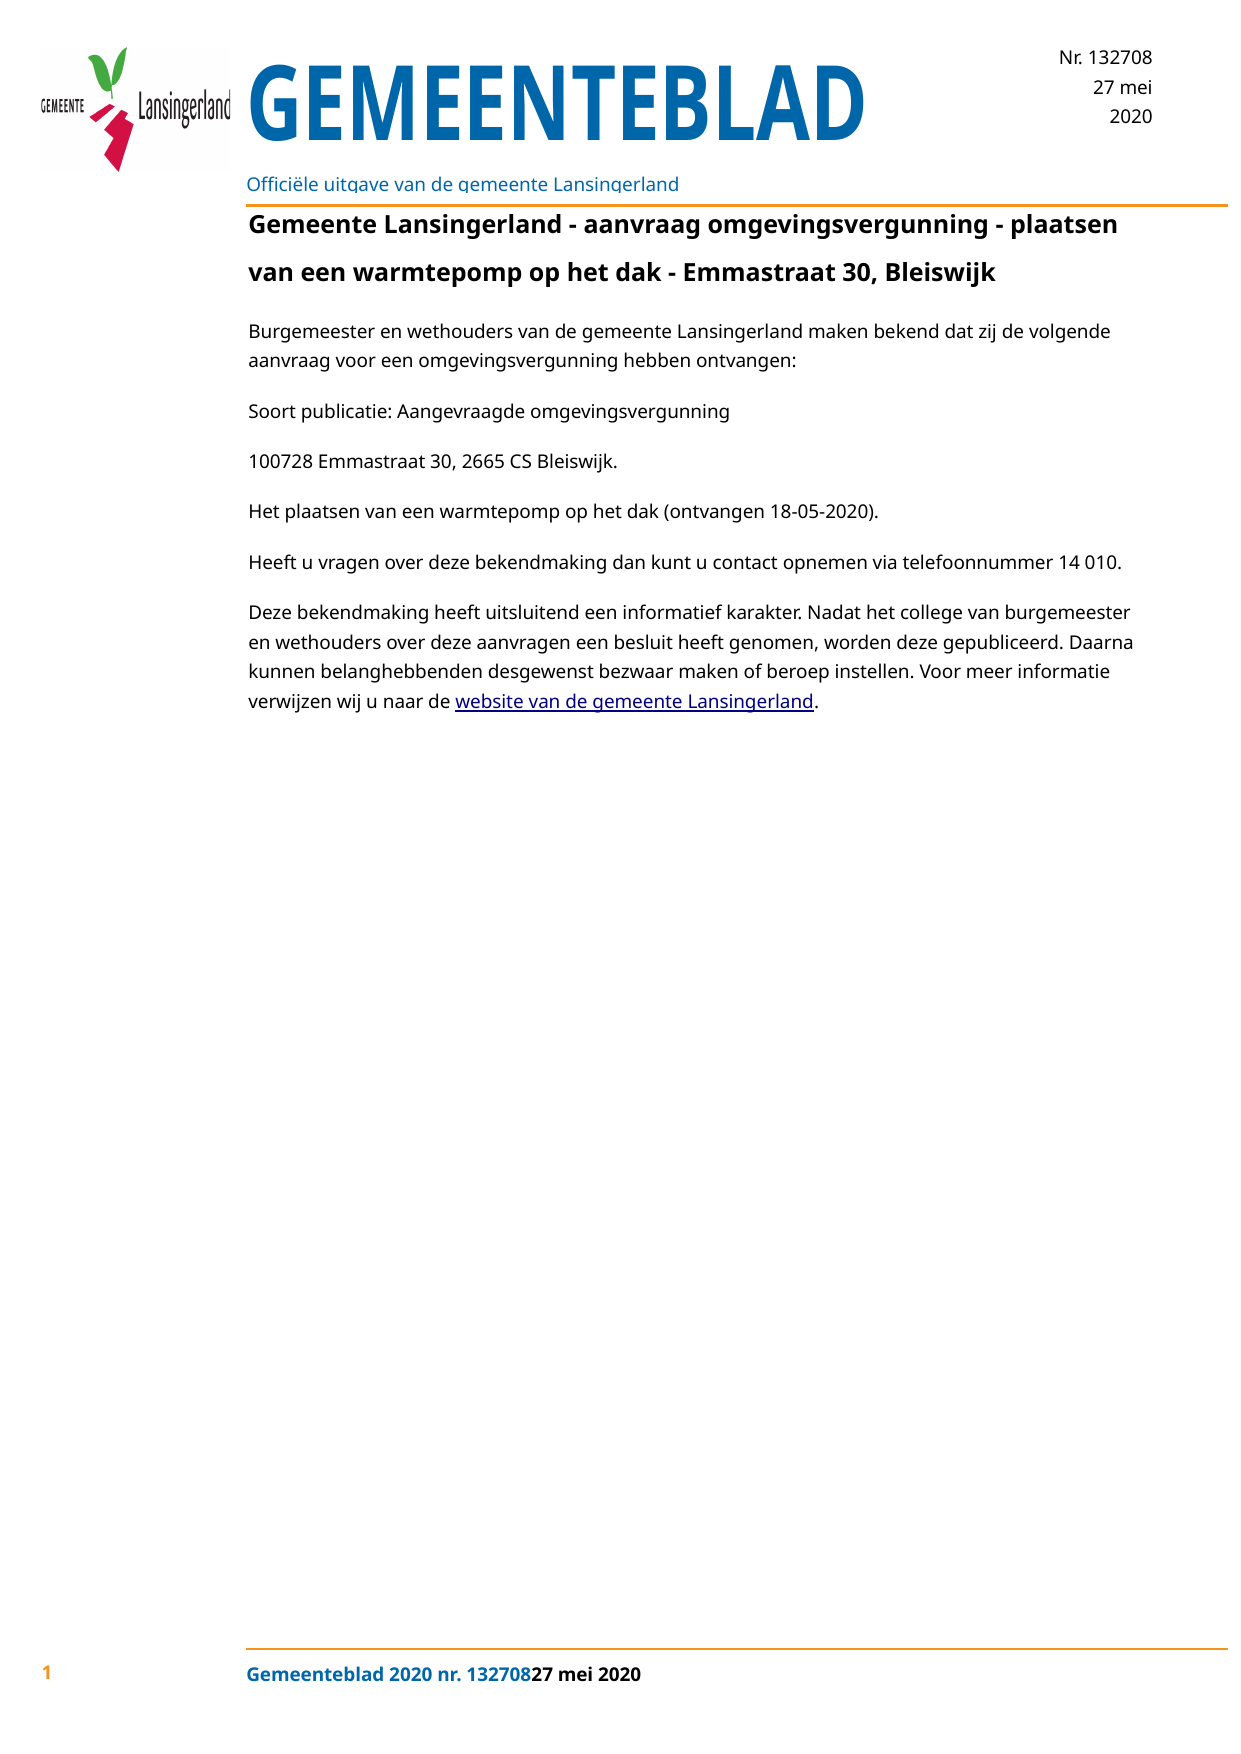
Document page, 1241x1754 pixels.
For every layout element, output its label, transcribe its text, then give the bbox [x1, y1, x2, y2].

text Deze bekendmaking heeft uitsluitend een informatief karakter. Nadat het college van burgemeester en wethouders over deze aanvragen een besluit heeft genomen, worden deze gepubliceerd. Daarna kunnen belanghebbenden desgewenst bezwaar maken of beroep instellen. Voor meer informatie verwijzen wij u naar de website van de gemeente Lansingerland. [248, 599, 1152, 714]
text Burgemeester en wethouders van de gemeente Lansingerland maken bekend dat zij de volgende aanvraag voor een omgevingsvergunning hebben ontvangen: [248, 318, 1152, 373]
text Het plaatsen van een warmtepomp op het dak (ontvangen 18-05-2020). [248, 499, 1152, 524]
text Heeft u vragen over deze bekendmaking dan kunt u contact opnemen via telefoonnummer 14 010. [248, 549, 1152, 575]
text Soort publicatie: Aangevraagde omgevingsvergunning [248, 398, 1152, 424]
text 100728 Emmastraat 30, 2665 CS Bleiswijk. [248, 448, 1152, 474]
picture [41, 47, 231, 172]
text Gemeente Lansingerland - aanvraag omgevingsvergunning - plaatsen van een warmtepomp op het dak - Emmastraat 30, Bleiswijk [248, 207, 1152, 288]
